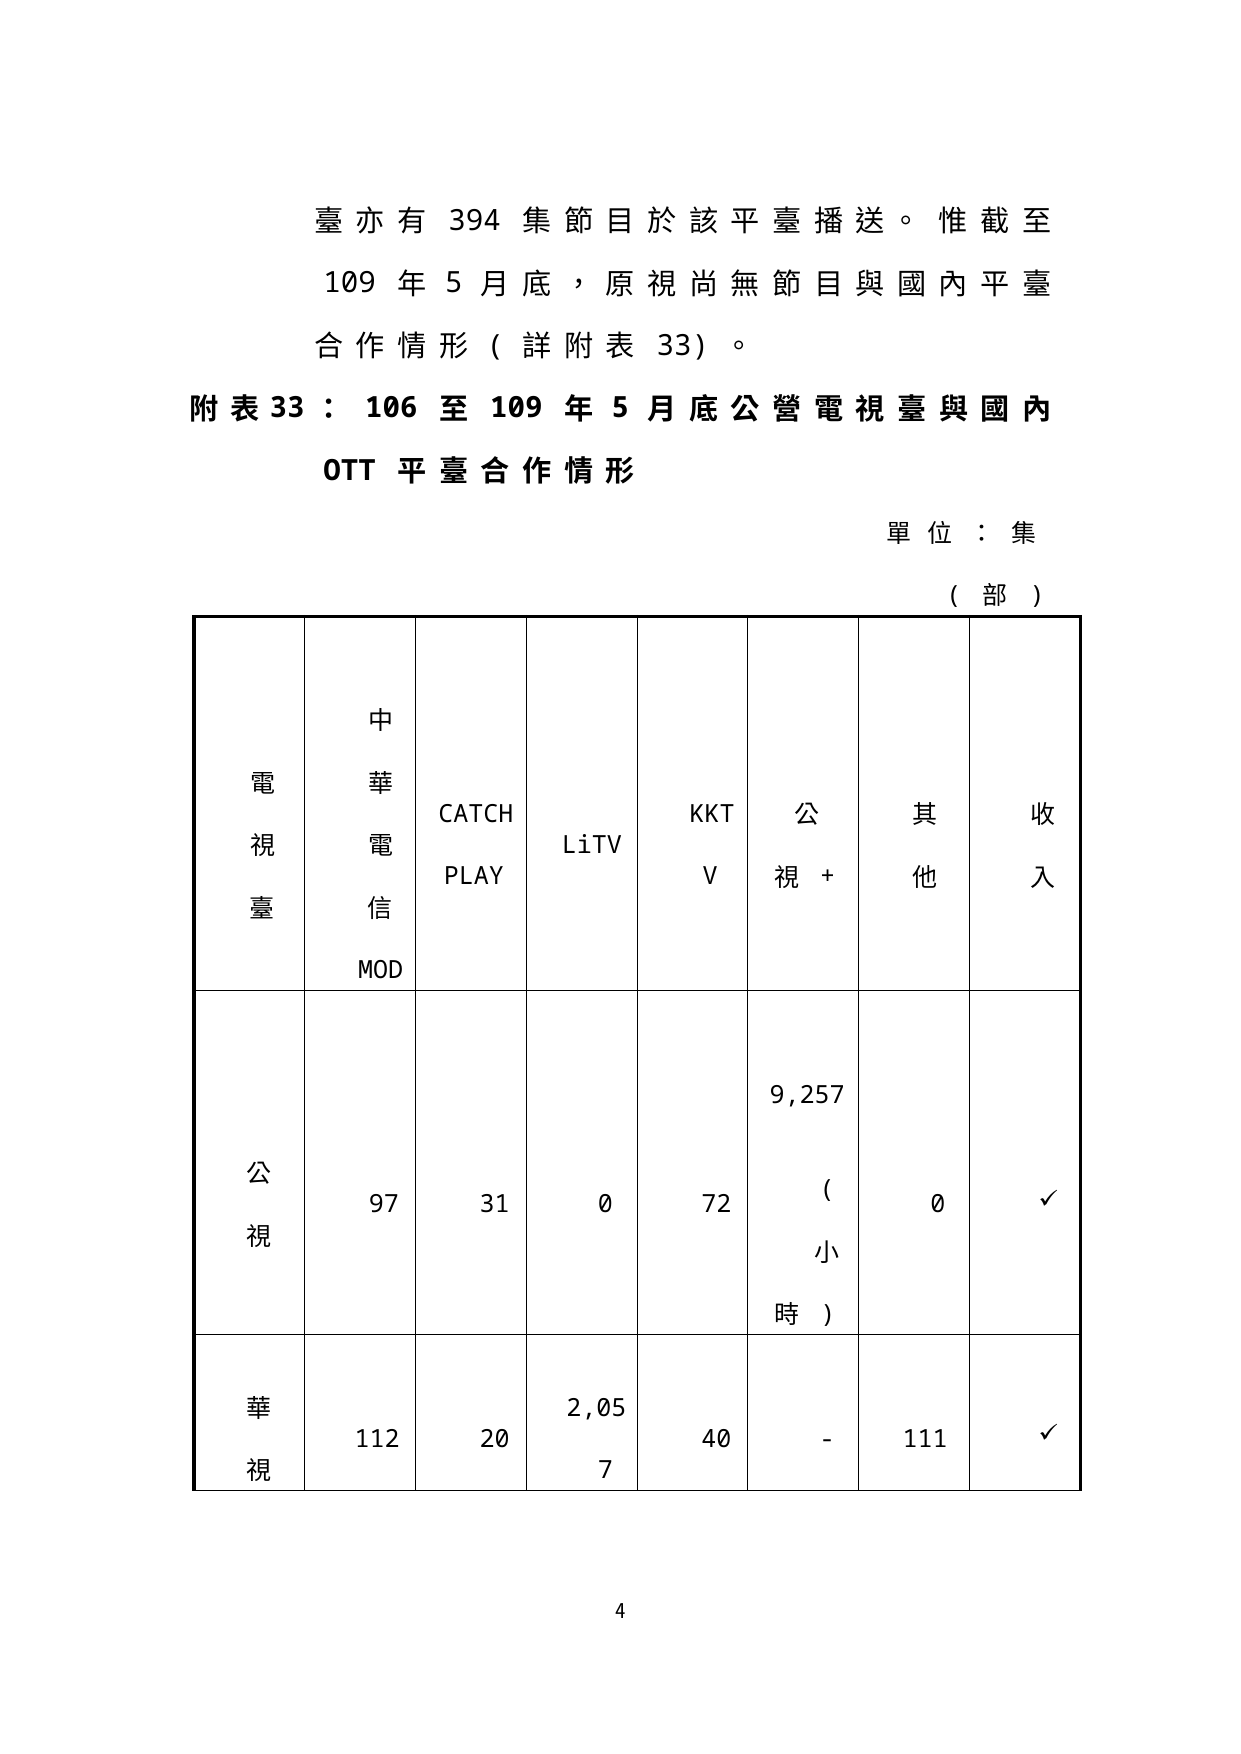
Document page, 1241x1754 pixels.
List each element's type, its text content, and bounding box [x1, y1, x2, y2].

table_cell 華 視 [196, 1335, 304, 1490]
table_cell 40 [638, 1335, 747, 1490]
table_cell 公 視 [196, 991, 304, 1333]
table_header 收入 [970, 618, 1079, 990]
table_cell 72 [638, 991, 747, 1333]
table_header 其他 [859, 618, 969, 990]
table_cell  [970, 991, 1079, 1333]
text 單位：集(部) [183, 490, 1058, 615]
table_header CATCH PLAY [416, 618, 526, 990]
table_cell 112 [305, 1335, 415, 1490]
table_cell 111 [859, 1335, 969, 1490]
table_cell 31 [416, 991, 526, 1333]
table_header 公視+ [748, 618, 858, 990]
table_header KKTV [638, 618, 747, 990]
table_cell 0 [527, 991, 637, 1333]
table_cell - [748, 1335, 858, 1490]
table_header 中華電信 MOD [305, 618, 415, 990]
table_cell 20 [416, 1335, 526, 1490]
table_cell 9,257 (小時) [748, 991, 858, 1333]
table_cell  [970, 1335, 1079, 1490]
table_header LiTV [527, 618, 637, 990]
table_header 電視臺 [196, 618, 304, 990]
text 附表33：106至109年5月底公營電視臺與國內OTT平臺合作情形 [183, 365, 1058, 490]
table_cell 97 [305, 991, 415, 1333]
table_cell 2,057 [527, 1335, 637, 1490]
table_cell 0 [859, 991, 969, 1333]
text 臺亦有394集節目於該平臺播送。惟截至109年5月底，原視尚無節目與國內平臺合作情形(詳附表33)。 [271, 177, 1058, 365]
